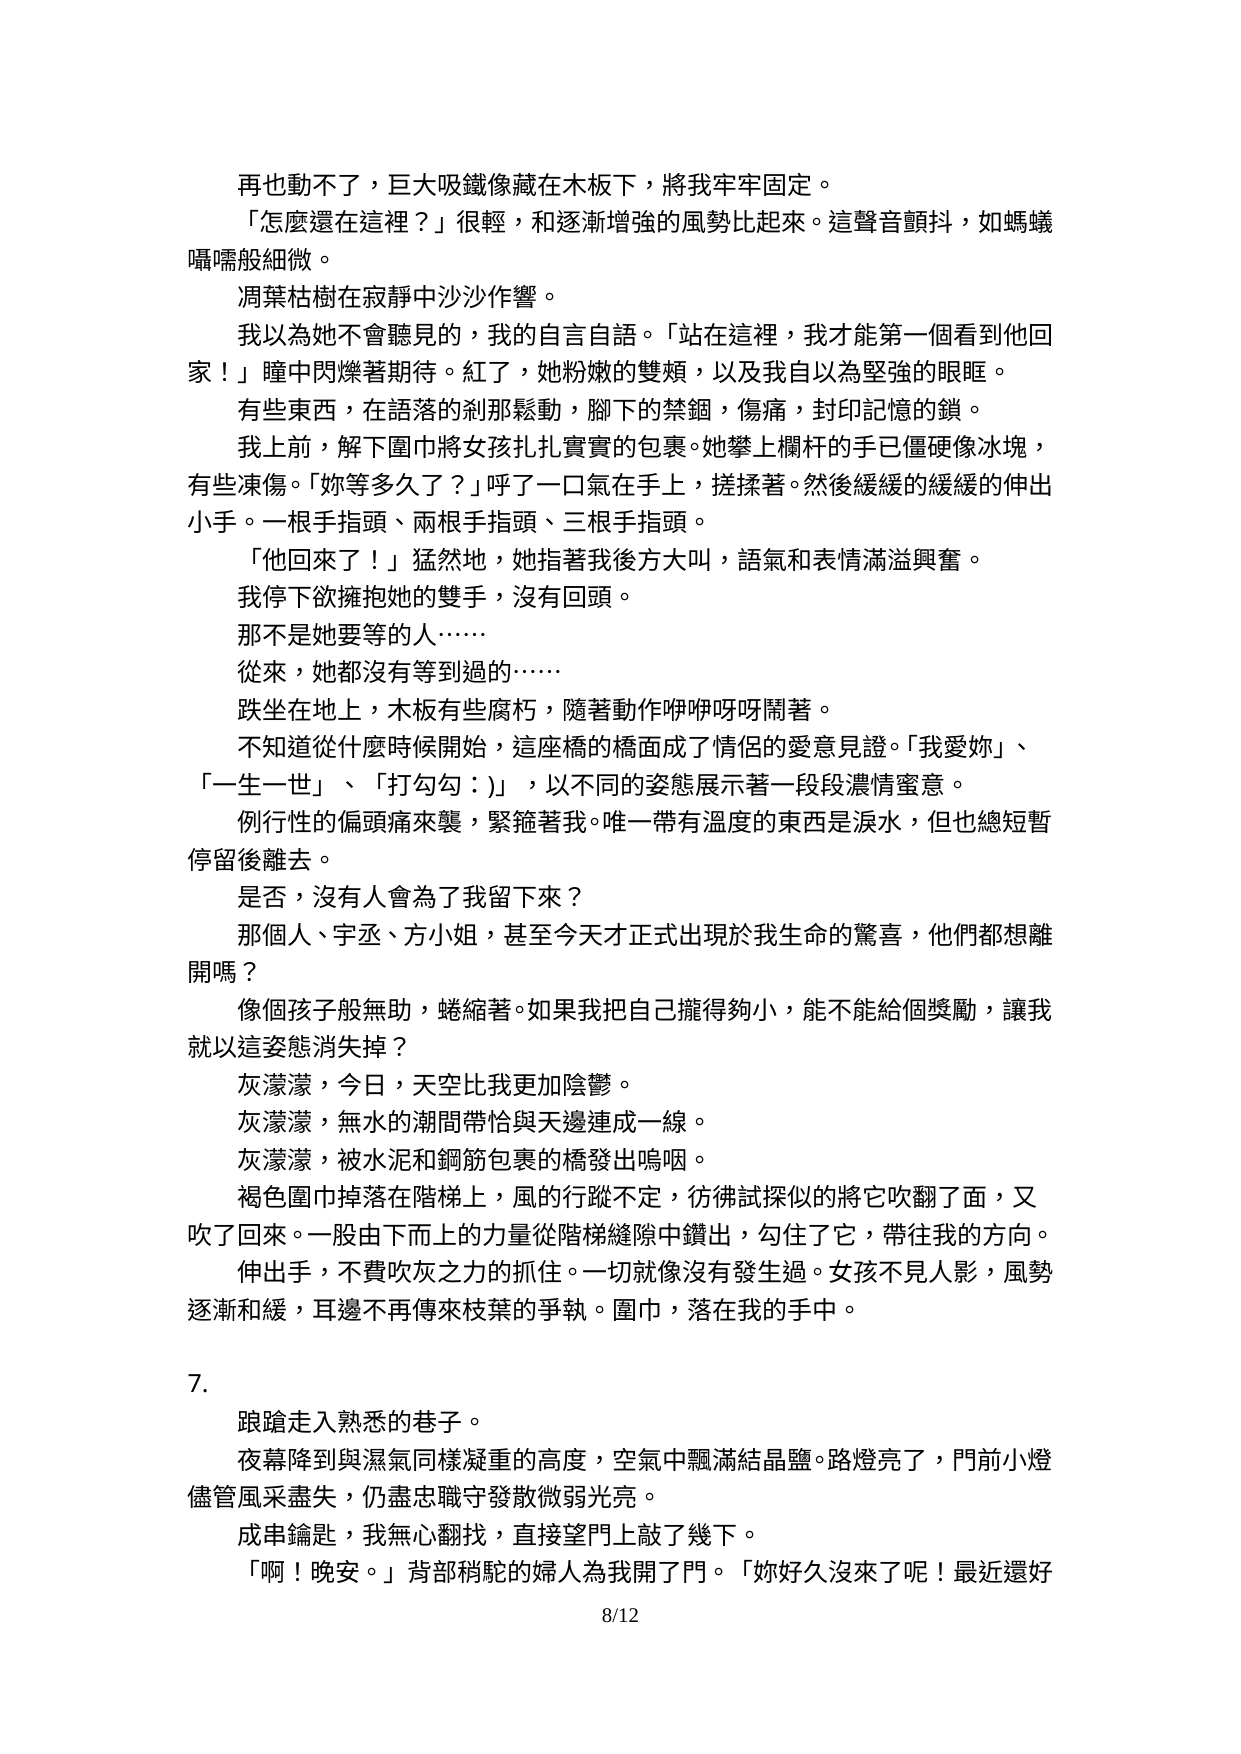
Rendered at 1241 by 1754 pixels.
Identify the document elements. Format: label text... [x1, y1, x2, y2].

text 夜幕降到與濕氣同樣凝重的高度，空氣中飄滿結晶鹽。路燈亮了，門前小燈儘管風采盡失，仍盡忠職守發散微弱光亮。 [187, 1439, 1053, 1514]
text 有些東西，在語落的剎那鬆動，腳下的禁錮，傷痛，封印記憶的鎖。 [187, 389, 1053, 427]
text 成串鑰匙，我無心翻找，直接望門上敲了幾下。 [187, 1514, 1053, 1552]
text 我上前，解下圍巾將女孩扎扎實實的包裹。她攀上欄杆的手已僵硬像冰塊，有些凍傷。「妳等多久了？」呼了一口氣在手上，搓揉著。然後緩緩的緩緩的伸出小手。一根手指頭、兩根手指頭、三根手指頭。 [187, 427, 1053, 539]
text 是否，沒有人會為了我留下來？ [187, 877, 1053, 914]
text 那不是她要等的人…… [187, 614, 1053, 652]
text 凋葉枯樹在寂靜中沙沙作響。 [187, 277, 1053, 314]
text 例行性的偏頭痛來襲，緊箍著我。唯一帶有溫度的東西是淚水，但也總短暫停留後離去。 [187, 802, 1053, 877]
text 像個孩子般無助，蜷縮著。如果我把自己攏得夠小，能不能給個獎勵，讓我就以這姿態消失掉？ [187, 989, 1053, 1064]
text 「怎麼還在這裡？」很輕，和逐漸增強的風勢比起來。這聲音顫抖，如螞蟻囁嚅般細微。 [187, 202, 1053, 277]
text 灰濛濛，今日，天空比我更加陰鬱。 [187, 1064, 1053, 1102]
text 灰濛濛，被水泥和鋼筋包裹的橋發出嗚咽。 [187, 1139, 1053, 1177]
text 「啊！晚安。」背部稍駝的婦人為我開了門。「妳好久沒來了呢！最近還好 [187, 1552, 1053, 1589]
text 從來，她都沒有等到過的…… [187, 652, 1053, 689]
text 我停下欲擁抱她的雙手，沒有回頭。 [187, 577, 1053, 614]
text 跌坐在地上，木板有些腐朽，隨著動作咿咿呀呀鬧著。 [187, 689, 1053, 727]
text 不知道從什麼時候開始，這座橋的橋面成了情侶的愛意見證。「我愛妳」、「一生一世」、「打勾勾：)」，以不同的姿態展示著一段段濃情蜜意。 [187, 727, 1053, 802]
text 伸出手，不費吹灰之力的抓住。一切就像沒有發生過。女孩不見人影，風勢逐漸和緩，耳邊不再傳來枝葉的爭執。圍巾，落在我的手中。 [187, 1252, 1053, 1327]
text 踉蹌走入熟悉的巷子。 [187, 1402, 1053, 1439]
text 「他回來了！」猛然地，她指著我後方大叫，語氣和表情滿溢興奮。 [187, 539, 1053, 577]
text 褐色圍巾掉落在階梯上，風的行蹤不定，彷彿試探似的將它吹翻了面，又吹了回來。一股由下而上的力量從階梯縫隙中鑽出，勾住了它，帶往我的方向。 [187, 1177, 1053, 1252]
text 7. [187, 1364, 1053, 1402]
text 再也動不了，巨大吸鐵像藏在木板下，將我牢牢固定。 [187, 164, 1053, 202]
text 我以為她不會聽見的，我的自言自語。「站在這裡，我才能第一個看到他回家！」瞳中閃爍著期待。紅了，她粉嫩的雙頰，以及我自以為堅強的眼眶。 [187, 314, 1053, 389]
text 那個人、宇丞、方小姐，甚至今天才正式出現於我生命的驚喜，他們都想離開嗎？ [187, 914, 1053, 989]
text 灰濛濛，無水的潮間帶恰與天邊連成一線。 [187, 1102, 1053, 1139]
